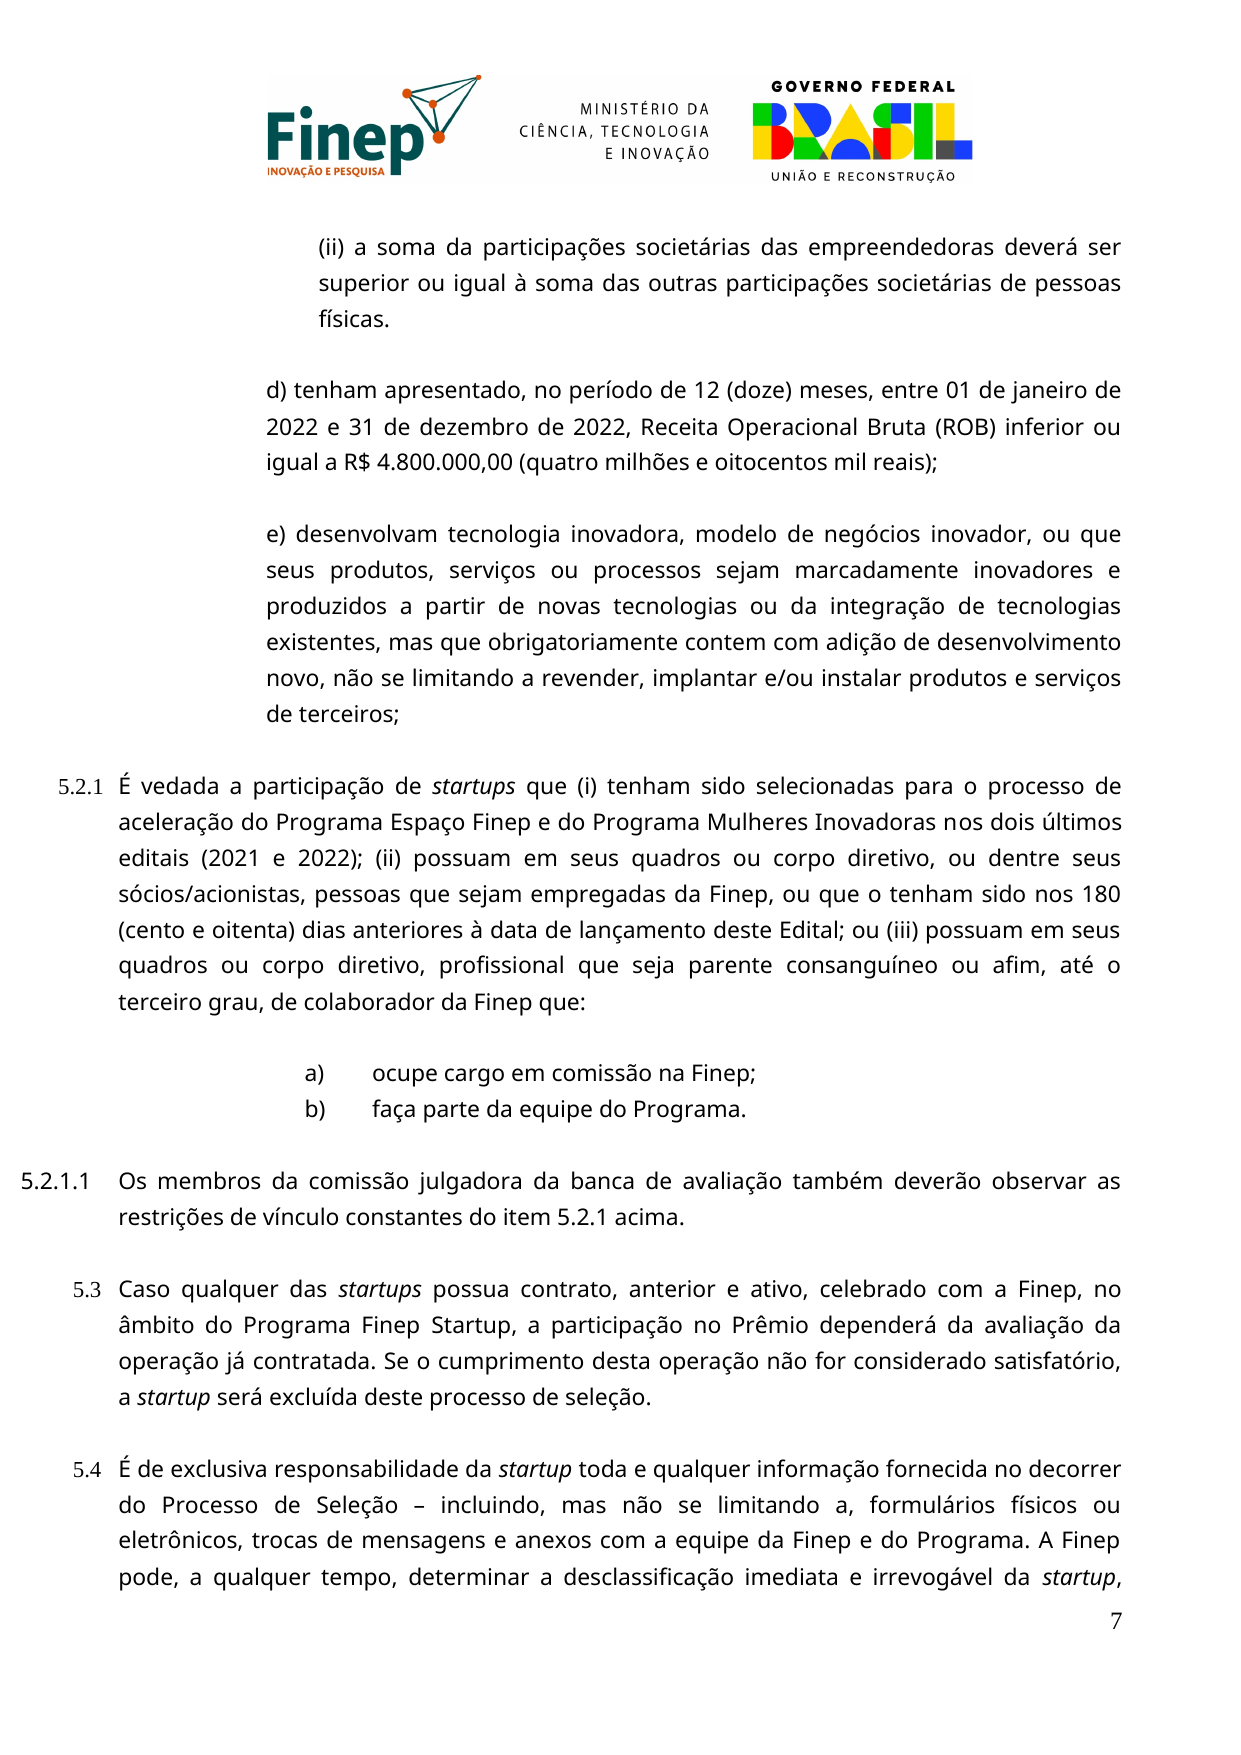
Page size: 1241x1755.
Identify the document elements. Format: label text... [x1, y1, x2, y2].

text d) tenham apresentado, no período de 12 (doze) meses, entre 01 de janeiro de 2022 e 31 de dezembro de 2022, Receita Operacional Bruta (ROB) inferior ou igual a R$ 4.800.000,00 (quatro milhões e oitocentos mil reais); [266, 374, 1122, 478]
list É vedada a participação de startups que (i) tenham sido selecionadas para o processo de aceleração do Programa Espaço Finep e do Programa Mulheres Inovadoras nos dois últimos editais (2021 e 2022); (ii) possuam em seus quadros ou corpo diretivo, ou dentre seus sócios/acionistas, pessoas que sejam empregadas da Finep, ou que o tenham sido nos 180 (cento e oitenta) dias anteriores à data de lançamento deste Edital; ou (iii) possuam em seus quadros ou corpo diretivo, profissional que seja parente consanguíneo ou afim, até o terceiro grau, de colaborador da Finep que: [58, 770, 1122, 1017]
text e) desenvolvam tecnologia inovadora, modelo de negócios inovador, ou que seus produtos, serviços ou processos sejam marcadamente inovadores e produzidos a partir de novas tecnologias ou da integração de tecnologias existentes, mas que obrigatoriamente contem com adição de desenvolvimento novo, não se limitando a revender, implantar e/ou instalar produtos e serviços de terceiros; [266, 518, 1122, 729]
list Os membros da comissão julgadora da banca de avaliação também deverão observar as restrições de vínculo constantes do item 5.2.1 acima. [20, 1165, 1122, 1232]
text (ii) a soma da participações societárias das empreendedoras deverá ser superior ou igual à soma das outras participações societárias de pessoas físicas. [318, 231, 1122, 334]
list É de exclusiva responsabilidade da startup toda e qualquer informação fornecida no decorrer do Processo de Seleção – incluindo, mas não se limitando a, formulários físicos ou eletrônicos, trocas de mensagens e anexos com a equipe da Finep e do Programa. A Finep pode, a qualquer tempo, determinar a desclassificação imediata e irrevogável da startup, [73, 1453, 1122, 1592]
list ocupe cargo em comissão na Finep; [304, 1057, 1122, 1088]
list faça parte da equipe do Programa. [304, 1093, 1122, 1124]
list Caso qualquer das startups possua contrato, anterior e ativo, celebrado com a Finep, no âmbito do Programa Finep Startup, a participação no Prêmio dependerá da avaliação da operação já contratada. Se o cumprimento desta operação não for considerado satisfatório, a startup será excluída deste processo de seleção. [73, 1273, 1122, 1412]
